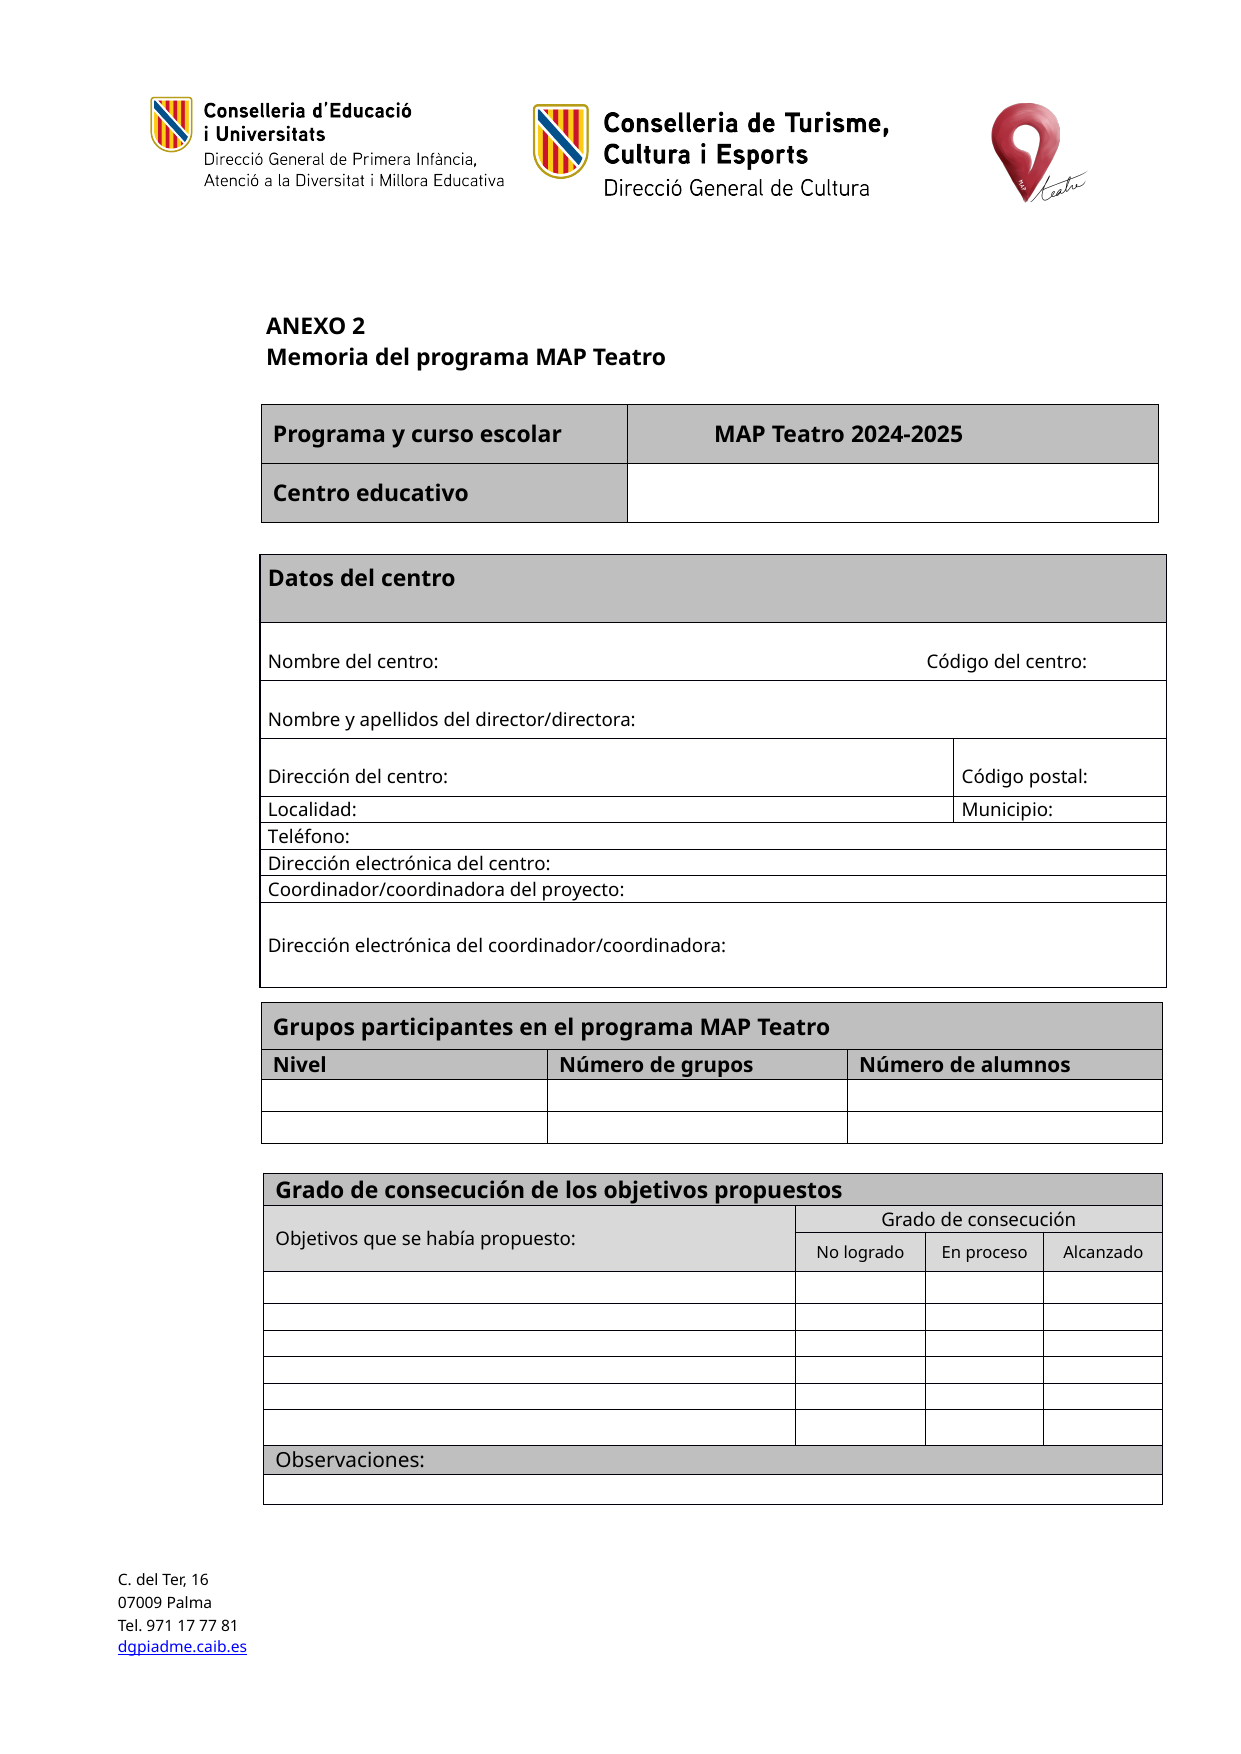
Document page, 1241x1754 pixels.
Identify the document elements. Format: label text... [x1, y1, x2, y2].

table_cell [796, 1410, 925, 1444]
table_cell [262, 1112, 547, 1143]
table_cell No logrado [796, 1233, 925, 1271]
table_cell Nivel [262, 1050, 547, 1079]
table_cell Observaciones: [264, 1446, 1162, 1474]
table_cell Grado de consecución [796, 1206, 1162, 1232]
table_cell [548, 1080, 847, 1111]
table_cell Alcanzado [1044, 1233, 1162, 1271]
table_cell [1044, 1410, 1162, 1444]
table_header Datos del centro [261, 555, 1166, 622]
table_cell Número de alumnos [848, 1050, 1162, 1079]
table_cell [796, 1357, 925, 1383]
picture [524, 97, 897, 204]
table_cell [1044, 1384, 1162, 1409]
table_cell [926, 1410, 1043, 1444]
table_cell [264, 1357, 795, 1383]
table_cell [926, 1304, 1043, 1329]
table_cell Dirección del centro: [261, 739, 953, 796]
table_cell [926, 1384, 1043, 1409]
table_cell [796, 1331, 925, 1356]
table_cell Dirección electrónica del centro: [261, 850, 1166, 875]
table_cell Municipio: [954, 797, 1166, 822]
table_cell [848, 1080, 1162, 1111]
table_cell [264, 1410, 795, 1444]
table_header MAP Teatro 2024-2025 [628, 405, 1158, 463]
table_cell [926, 1357, 1043, 1383]
table_cell [796, 1384, 925, 1409]
table_cell [1044, 1272, 1162, 1303]
table_cell [264, 1475, 1162, 1503]
text Memoria del programa MAP Teatro [266, 341, 1152, 373]
table_cell Número de grupos [548, 1050, 847, 1079]
table_cell [548, 1112, 847, 1143]
table_cell Centro educativo [262, 464, 627, 522]
table_cell [262, 1080, 547, 1111]
table_cell [264, 1331, 795, 1356]
picture [140, 79, 513, 204]
table_header Grupos participantes en el programa MAP Teatro [262, 1003, 1162, 1049]
table_cell Teléfono: [261, 823, 1166, 849]
table_cell Nombre del centro: Código del centro: [261, 623, 1166, 680]
table_cell [796, 1272, 925, 1303]
table_cell [628, 464, 1158, 522]
table_cell [1044, 1357, 1162, 1383]
table_cell Coordinador/coordinadora del proyecto: [261, 876, 1166, 902]
table_cell [1044, 1304, 1162, 1329]
table_header Grado de consecución de los objetivos propuestos [264, 1174, 1162, 1205]
table_cell Localidad: [261, 797, 953, 822]
table_cell [1044, 1331, 1162, 1356]
table_cell Objetivos que se había propuesto: [264, 1206, 795, 1271]
table_cell [848, 1112, 1162, 1143]
table_cell [796, 1304, 925, 1329]
table_cell Código postal: [954, 739, 1166, 796]
table_cell En proceso [926, 1233, 1043, 1271]
text ANEXO 2 [266, 310, 1152, 341]
table_cell Dirección electrónica del coordinador/coordinadora: [261, 903, 1166, 987]
table_cell [926, 1331, 1043, 1356]
table_cell [264, 1304, 795, 1329]
table_cell [264, 1272, 795, 1303]
table_cell [264, 1384, 795, 1409]
table_header Programa y curso escolar [262, 405, 627, 463]
picture [908, 79, 1147, 249]
table_cell [926, 1272, 1043, 1303]
table_cell Nombre y apellidos del director/directora: [261, 681, 1166, 738]
